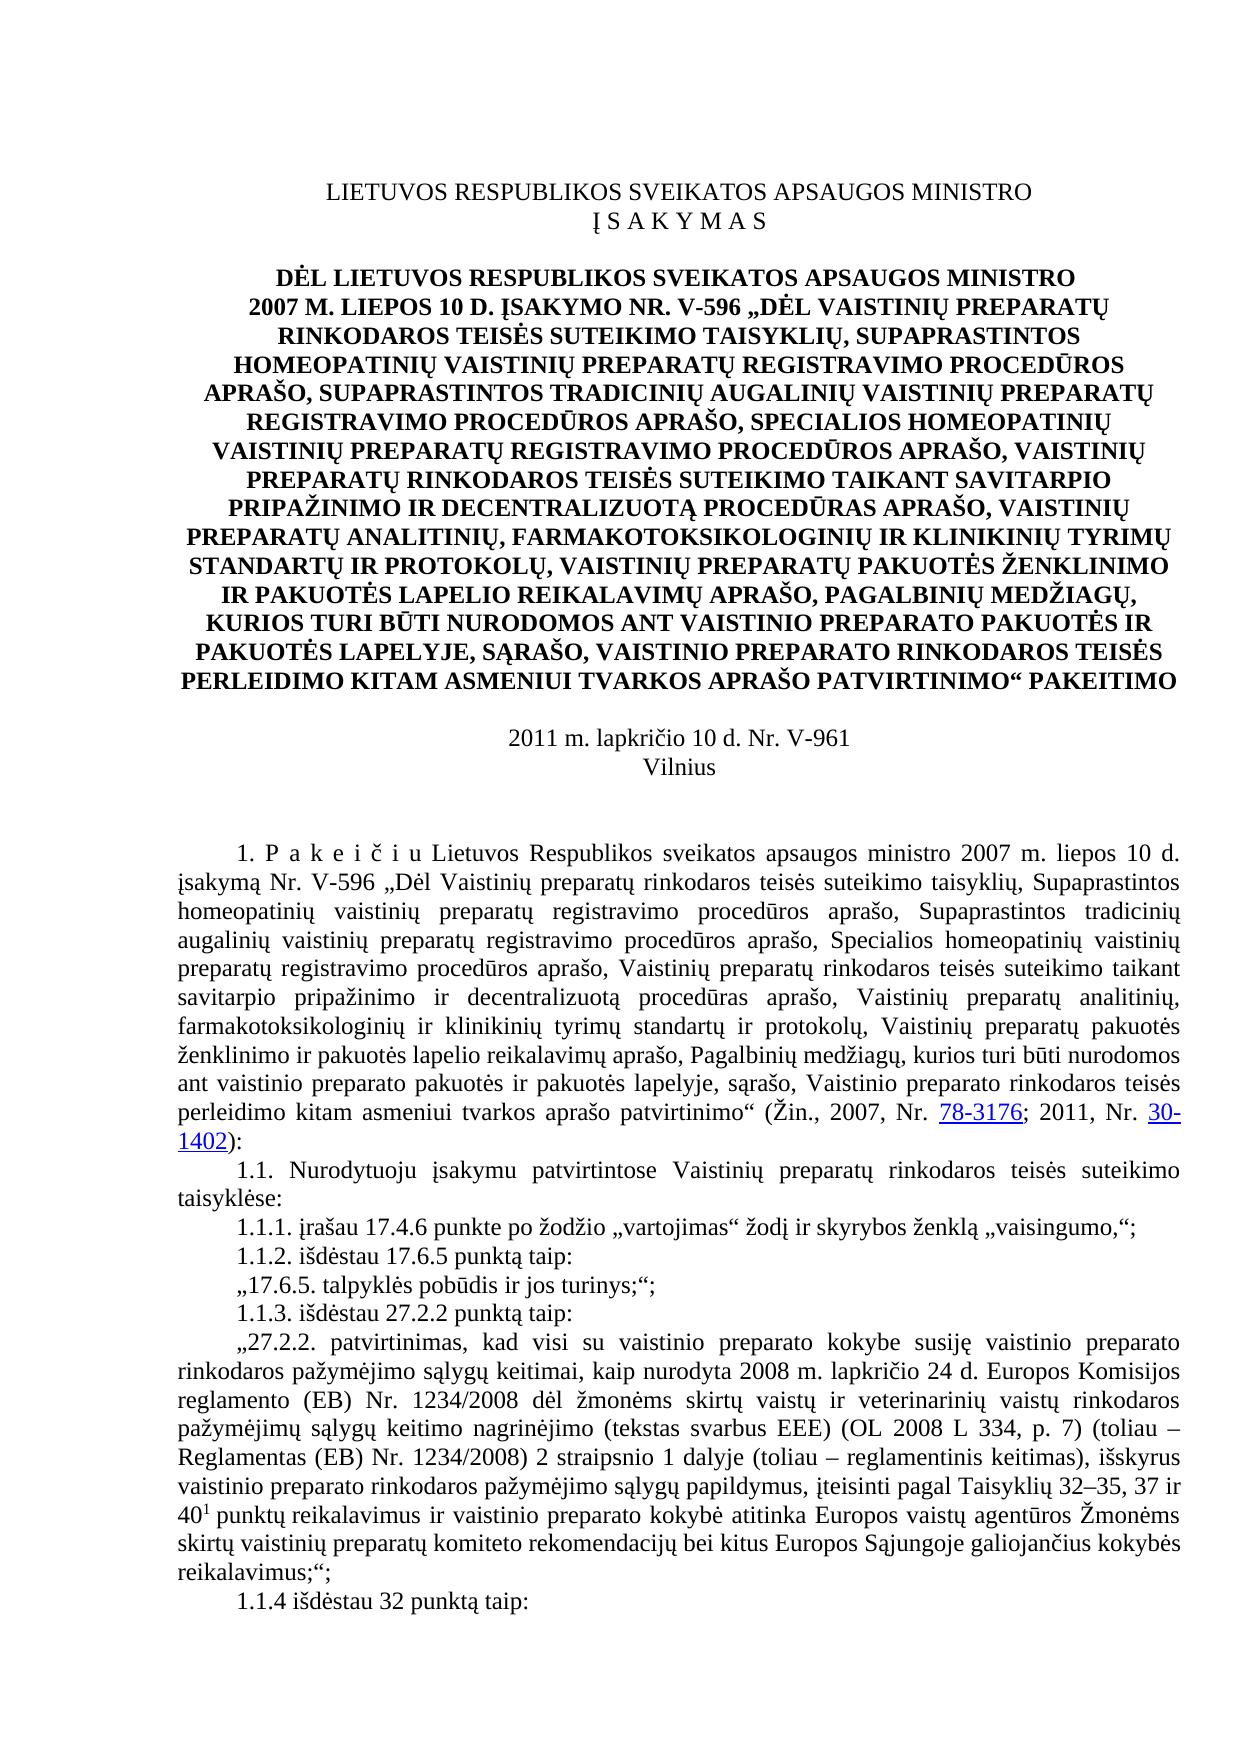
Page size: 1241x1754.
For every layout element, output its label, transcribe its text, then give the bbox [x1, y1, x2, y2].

text Vilnius [177, 752, 1181, 781]
text LIETUVOS RESPUBLIKOS SVEIKATOS APSAUGOS MINISTRO [177, 177, 1181, 206]
text „27.2.2. patvirtinimas, kad visi su vaistinio preparato kokybe susiję vaistinio preparato rinkodaros pažymėjimo sąlygų keitimai, kaip nurodyta 2008 m. lapkričio 24 d. Europos Komisijos reglamento (EB) Nr. 1234/2008 dėl žmonėms skirtų vaistų ir veterinarinių vaistų rinkodaros pažymėjimų sąlygų keitimo nagrinėjimo (tekstas svarbus EEE) (OL 2008 L 334, p. 7) (toliau – Reglamentas (EB) Nr. 1234/2008) 2 straipsnio 1 dalyje (toliau – reglamentinis keitimas), išskyrus vaistinio preparato rinkodaros pažymėjimo sąlygų papildymus, įteisinti pagal Taisyklių 32–35, 37 ir 401 punktų reikalavimus ir vaistinio preparato kokybė atitinka Europos vaistų agentūros Žmonėms skirtų vaistinių preparatų komiteto rekomendacijų bei kitus Europos Sąjungoje galiojančius kokybės reikalavimus;“; [177, 1327, 1181, 1586]
text „17.6.5. talpyklės pobūdis ir jos turinys;“; [177, 1270, 1181, 1298]
text DĖL LIETUVOS RESPUBLIKOS SVEIKATOS APSAUGOS MINISTRO 2007 M. LIEPOS 10 D. ĮSAKYMO Nr. V-596 „DĖL VAISTINIŲ PREPARATŲ RINKODAROS TEISĖS SUTEIKIMO TAISYKLIŲ, SUPAPRASTINTOS HOMEOPATINIŲ VAISTINIŲ PREPARATŲ REGISTRAVIMO PROCEDŪROS APRAŠO, SUPAPRASTINTOS TRADICINIŲ AUGALINIŲ VAISTINIŲ PREPARATŲ REGISTRAVIMO PROCEDŪROS APRAŠO, SPECIALIOS HOMEOPATINIŲ VAISTINIŲ PREPARATŲ REGISTRAVIMO PROCEDŪROS APRAŠO, VAISTINIŲ PREPARATŲ RINKODAROS TEISĖS SUTEIKIMO TAIKANT SAVITARPIO PRIPAŽINIMO IR DECENTRALIZUOTĄ PROCEDŪRAS APRAŠO, VAISTINIŲ PREPARATŲ ANALITINIŲ, FARMAKOTOKSIKOLOGINIŲ IR KLINIKINIŲ TYRIMŲ STANDARTŲ IR PROTOKOLŲ, VAISTINIŲ PREPARATŲ PAKUOTĖS ŽENKLINIMO IR PAKUOTĖS LAPELIO REIKALAVIMŲ APRAŠO, PAGALBINIŲ MEDŽIAGŲ, KURIOS TURI BŪTI NURODOMOS ANT VAISTINIO PREPARATO PAKUOTĖS IR PAKUOTĖS LAPELYJE, SĄRAŠO, VAISTINIO PREPARATO RINKODAROS TEISĖS PERLEIDIMO KITAM ASMENIUI TVARKOS APRAŠO PATVIRTINIMO“ PAKEITIMO [177, 263, 1181, 695]
text 1.1.1. įrašau 17.4.6 punkte po žodžio „vartojimas“ žodį ir skyrybos ženklą „vaisingumo,“; [177, 1212, 1181, 1241]
text 1.1.2. išdėstau 17.6.5 punktą taip: [177, 1241, 1181, 1270]
text 1. P a k e i č i u Lietuvos Respublikos sveikatos apsaugos ministro 2007 m. liepos 10 d. įsakymą Nr. V-596 „Dėl Vaistinių preparatų rinkodaros teisės suteikimo taisyklių, Supaprastintos homeopatinių vaistinių preparatų registravimo procedūros aprašo, Supaprastintos tradicinių augalinių vaistinių preparatų registravimo procedūros aprašo, Specialios homeopatinių vaistinių preparatų registravimo procedūros aprašo, Vaistinių preparatų rinkodaros teisės suteikimo taikant savitarpio pripažinimo ir decentralizuotą procedūras aprašo, Vaistinių preparatų analitinių, farmakotoksikologinių ir klinikinių tyrimų standartų ir protokolų, Vaistinių preparatų pakuotės ženklinimo ir pakuotės lapelio reikalavimų aprašo, Pagalbinių medžiagų, kurios turi būti nurodomos ant vaistinio preparato pakuotės ir pakuotės lapelyje, sąrašo, Vaistinio preparato rinkodaros teisės perleidimo kitam asmeniui tvarkos aprašo patvirtinimo“ (Žin., 2007, Nr. 78-3176; 2011, Nr. 30-1402): [177, 838, 1181, 1155]
text 1.1.4 išdėstau 32 punktą taip: [177, 1586, 1181, 1615]
text Į S A K Y M A S [177, 206, 1181, 235]
text 1.1. Nurodytuoju įsakymu patvirtintose Vaistinių preparatų rinkodaros teisės suteikimo taisyklėse: [177, 1155, 1181, 1212]
text 2011 m. lapkričio 10 d. Nr. V-961 [177, 723, 1181, 752]
text 1.1.3. išdėstau 27.2.2 punktą taip: [177, 1298, 1181, 1327]
